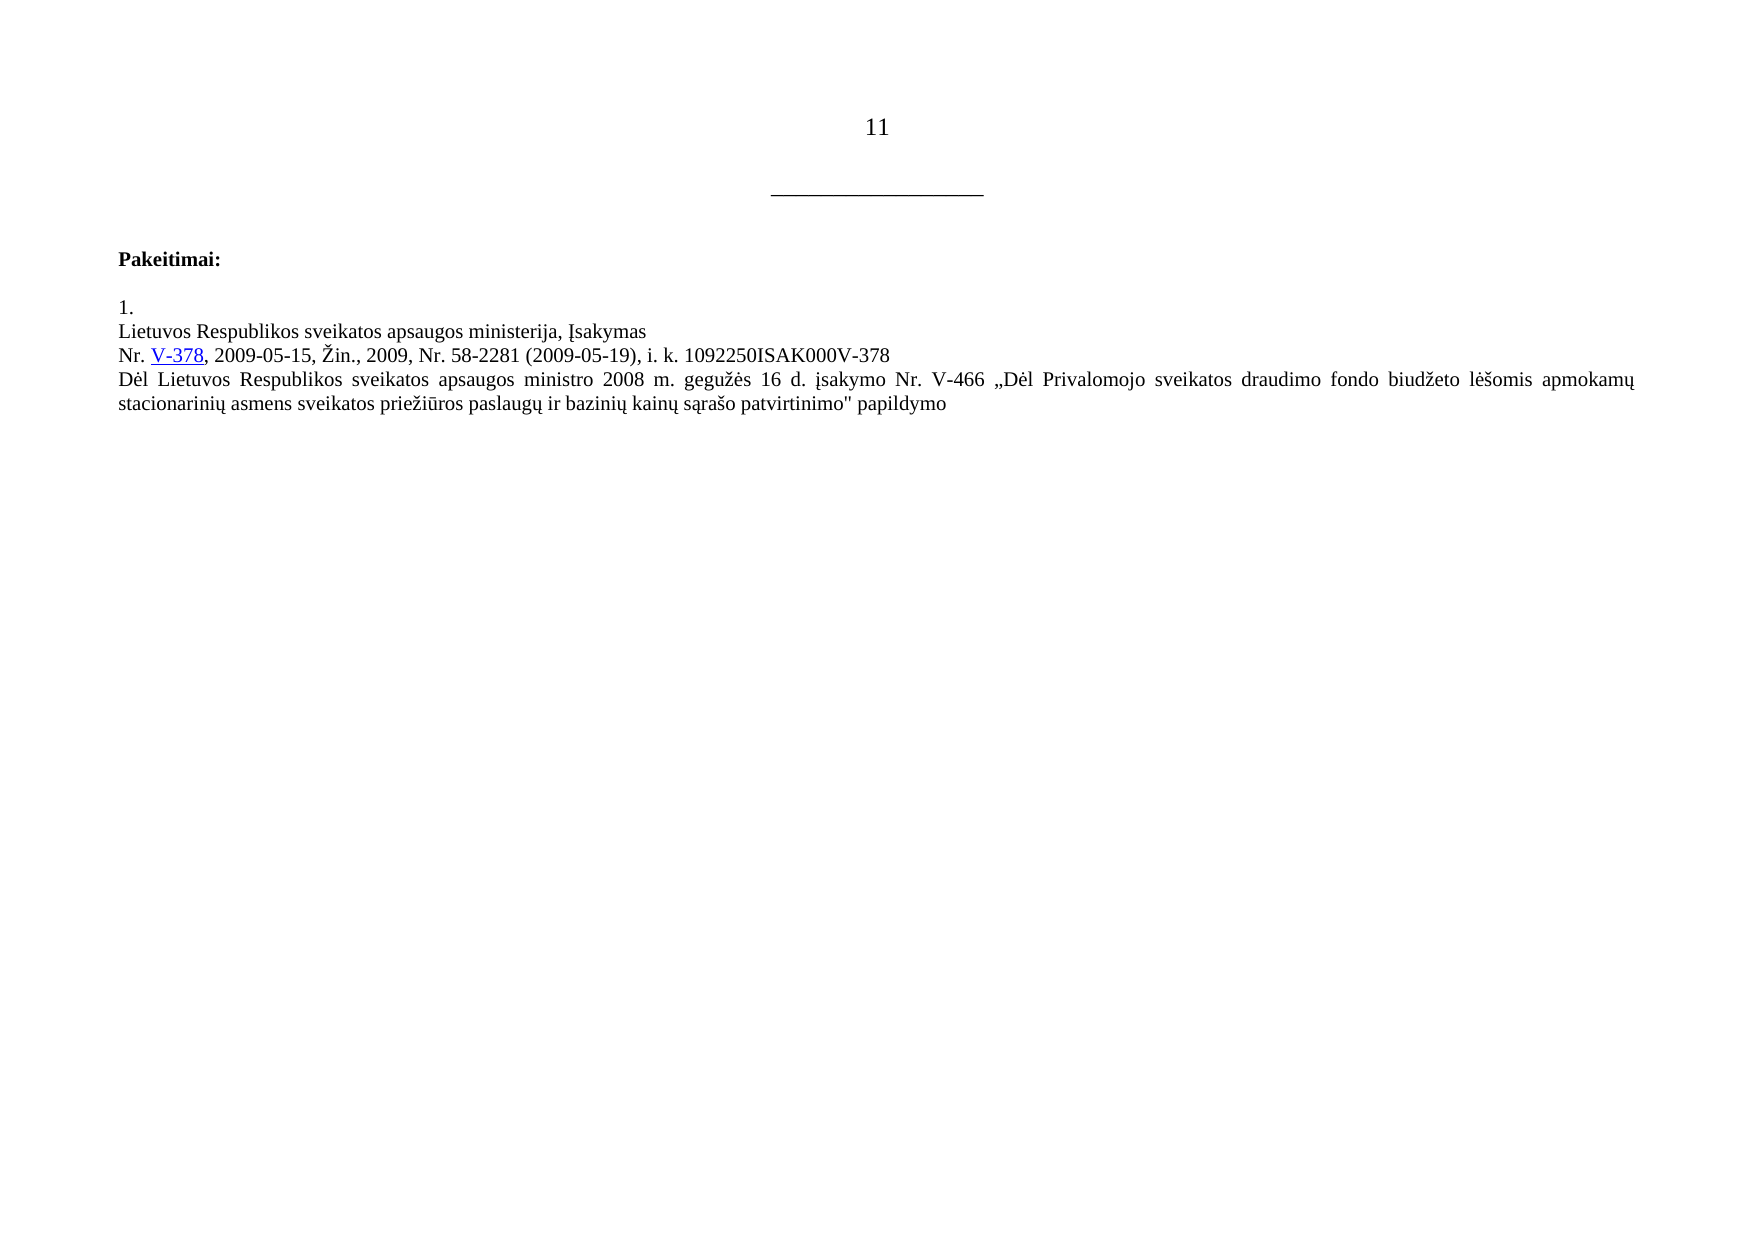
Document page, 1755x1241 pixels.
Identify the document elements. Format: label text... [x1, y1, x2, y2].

text _________________ [118, 170, 1636, 199]
text Nr. V-378, 2009-05-15, Žin., 2009, Nr. 58-2281 (2009-05-19), i. k. 1092250ISAK000V-378 [118, 343, 1636, 367]
text Pakeitimai: [118, 247, 1636, 271]
text Lietuvos Respublikos sveikatos apsaugos ministerija, Įsakymas [118, 319, 1636, 343]
text 1. [118, 295, 1636, 319]
text Dėl Lietuvos Respublikos sveikatos apsaugos ministro 2008 m. gegužės 16 d. įsakymo Nr. V-466 „Dėl Privalomojo sveikatos draudimo fondo biudžeto lėšomis apmokamų stacionarinių asmens sveikatos priežiūros paslaugų ir bazinių kainų sąrašo patvirtinimo" papildymo [118, 367, 1636, 415]
